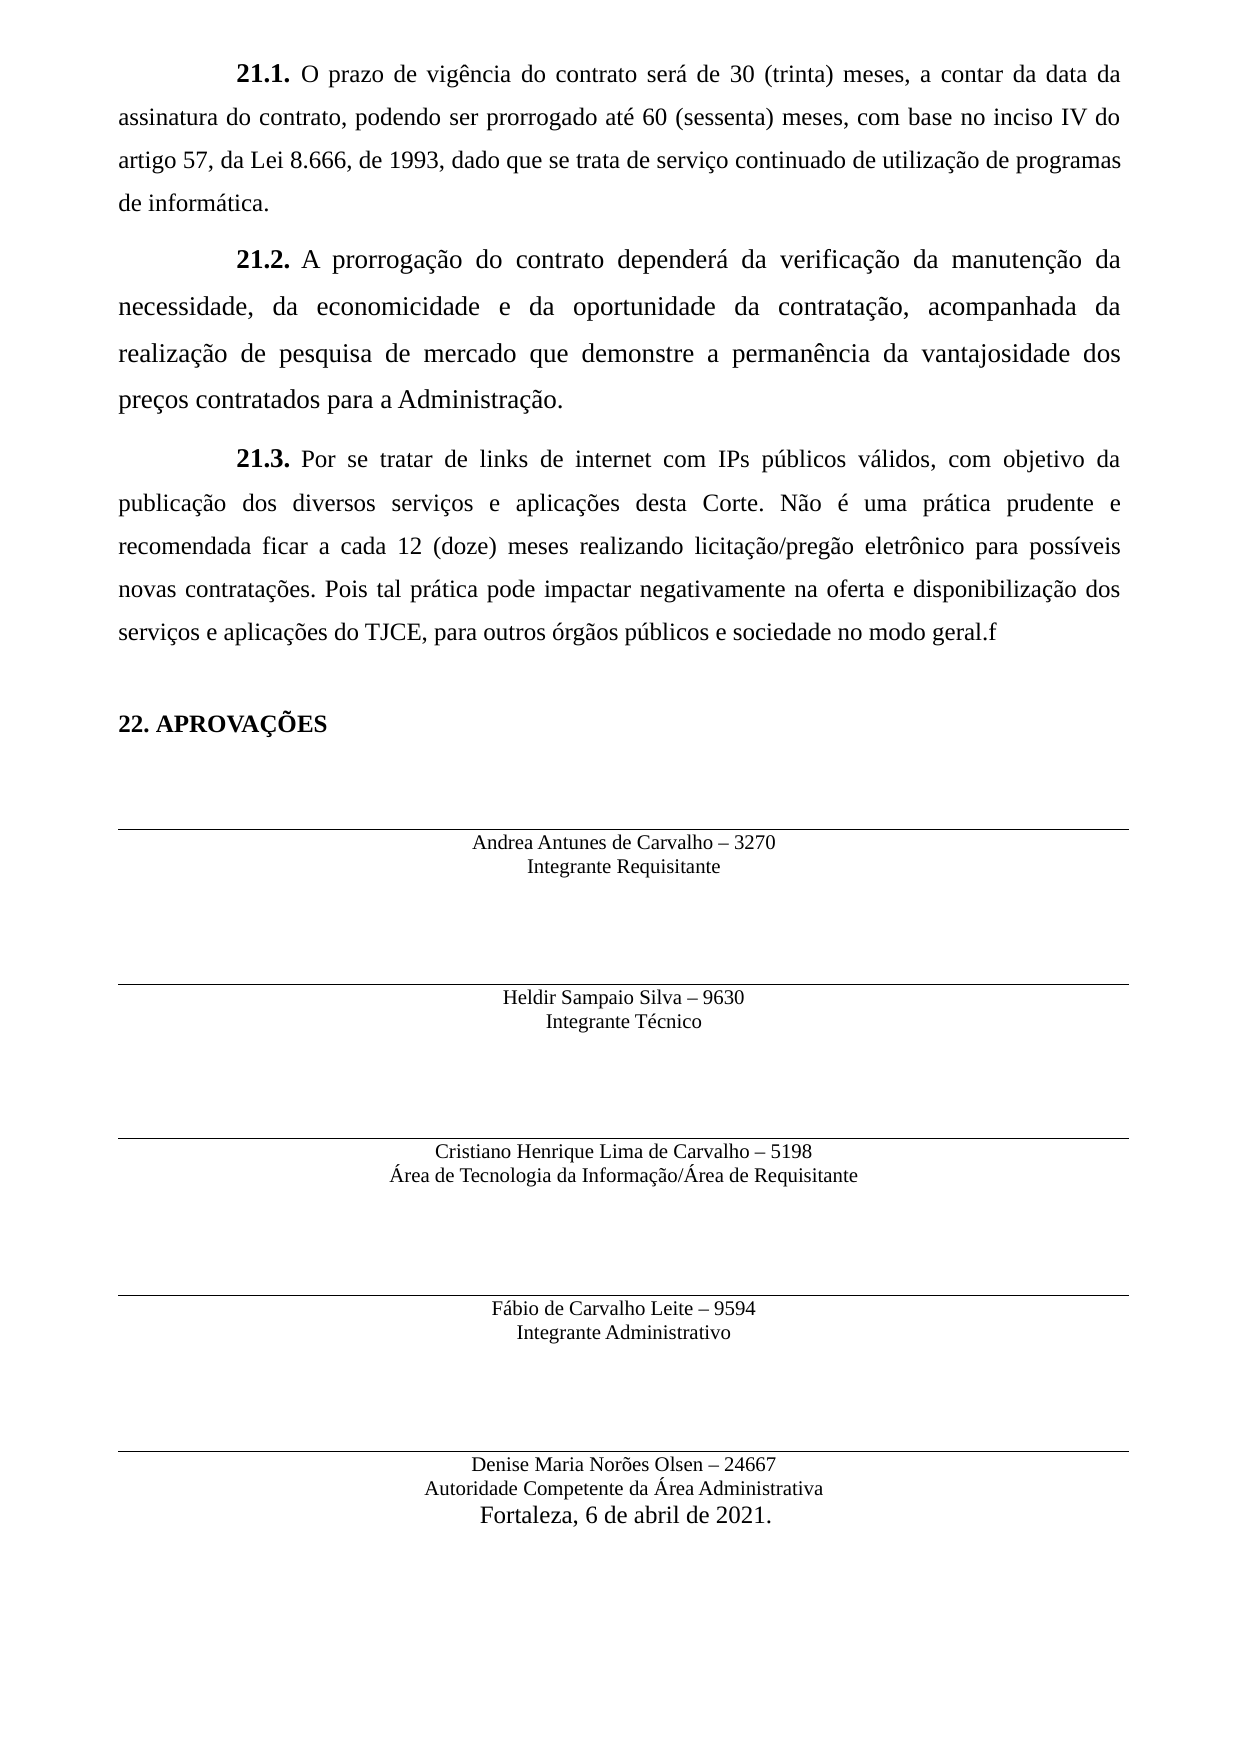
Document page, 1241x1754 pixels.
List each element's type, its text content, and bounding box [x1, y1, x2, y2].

list A prorrogação do contrato dependerá da verificação da manutenção da necessidade, da economicidade e da oportunidade da contratação, acompanhada da realização de pesquisa de mercado que demonstre a permanência da vantajosidade dos preços contratados para a Administração. [118, 243, 1122, 415]
table_cell Cristiano Henrique Lima de Carvalho – 5198 Área de Tecnologia da Informação/Área de Requisitante [118, 1139, 1129, 1187]
table_header [118, 1061, 1129, 1138]
table_header Fortaleza, 6 de abril de 2021. [118, 1500, 1133, 1529]
list Por se tratar de links de internet com IPs públicos válidos, com objetivo da publicação dos diversos serviços e aplicações desta Corte. Não é uma prática prudente e recomendada ficar a cada 12 (doze) meses realizando licitação/pregão eletrônico para possíveis novas contratações. Pois tal prática pode impactar negativamente na oferta e disponibilização dos serviços e aplicações do TJCE, para outros órgãos públicos e sociedade no modo geral.f [118, 442, 1122, 646]
list APROVAÇÕES [118, 709, 1122, 738]
table_cell Andrea Antunes de Carvalho – 3270 Integrante Requisitante [118, 830, 1129, 878]
table_header [118, 1218, 1129, 1294]
table_header [118, 1374, 1129, 1451]
table_header [118, 752, 1129, 829]
list O prazo de vigência do contrato será de 30 (trinta) meses, a contar da data da assinatura do contrato, podendo ser prorrogado até 60 (sessenta) meses, com base no inciso IV do artigo 57, da Lei 8.666, de 1993, dado que se trata de serviço continuado de utilização de programas de informática. [118, 57, 1122, 217]
table_cell Heldir Sampaio Silva – 9630 Integrante Técnico [118, 985, 1129, 1033]
table_header [118, 907, 1129, 983]
table_cell Denise Maria Norões Olsen – 24667 Autoridade Competente da Área Administrativa [118, 1452, 1129, 1500]
table_cell Fábio de Carvalho Leite – 9594 Integrante Administrativo [118, 1296, 1129, 1344]
